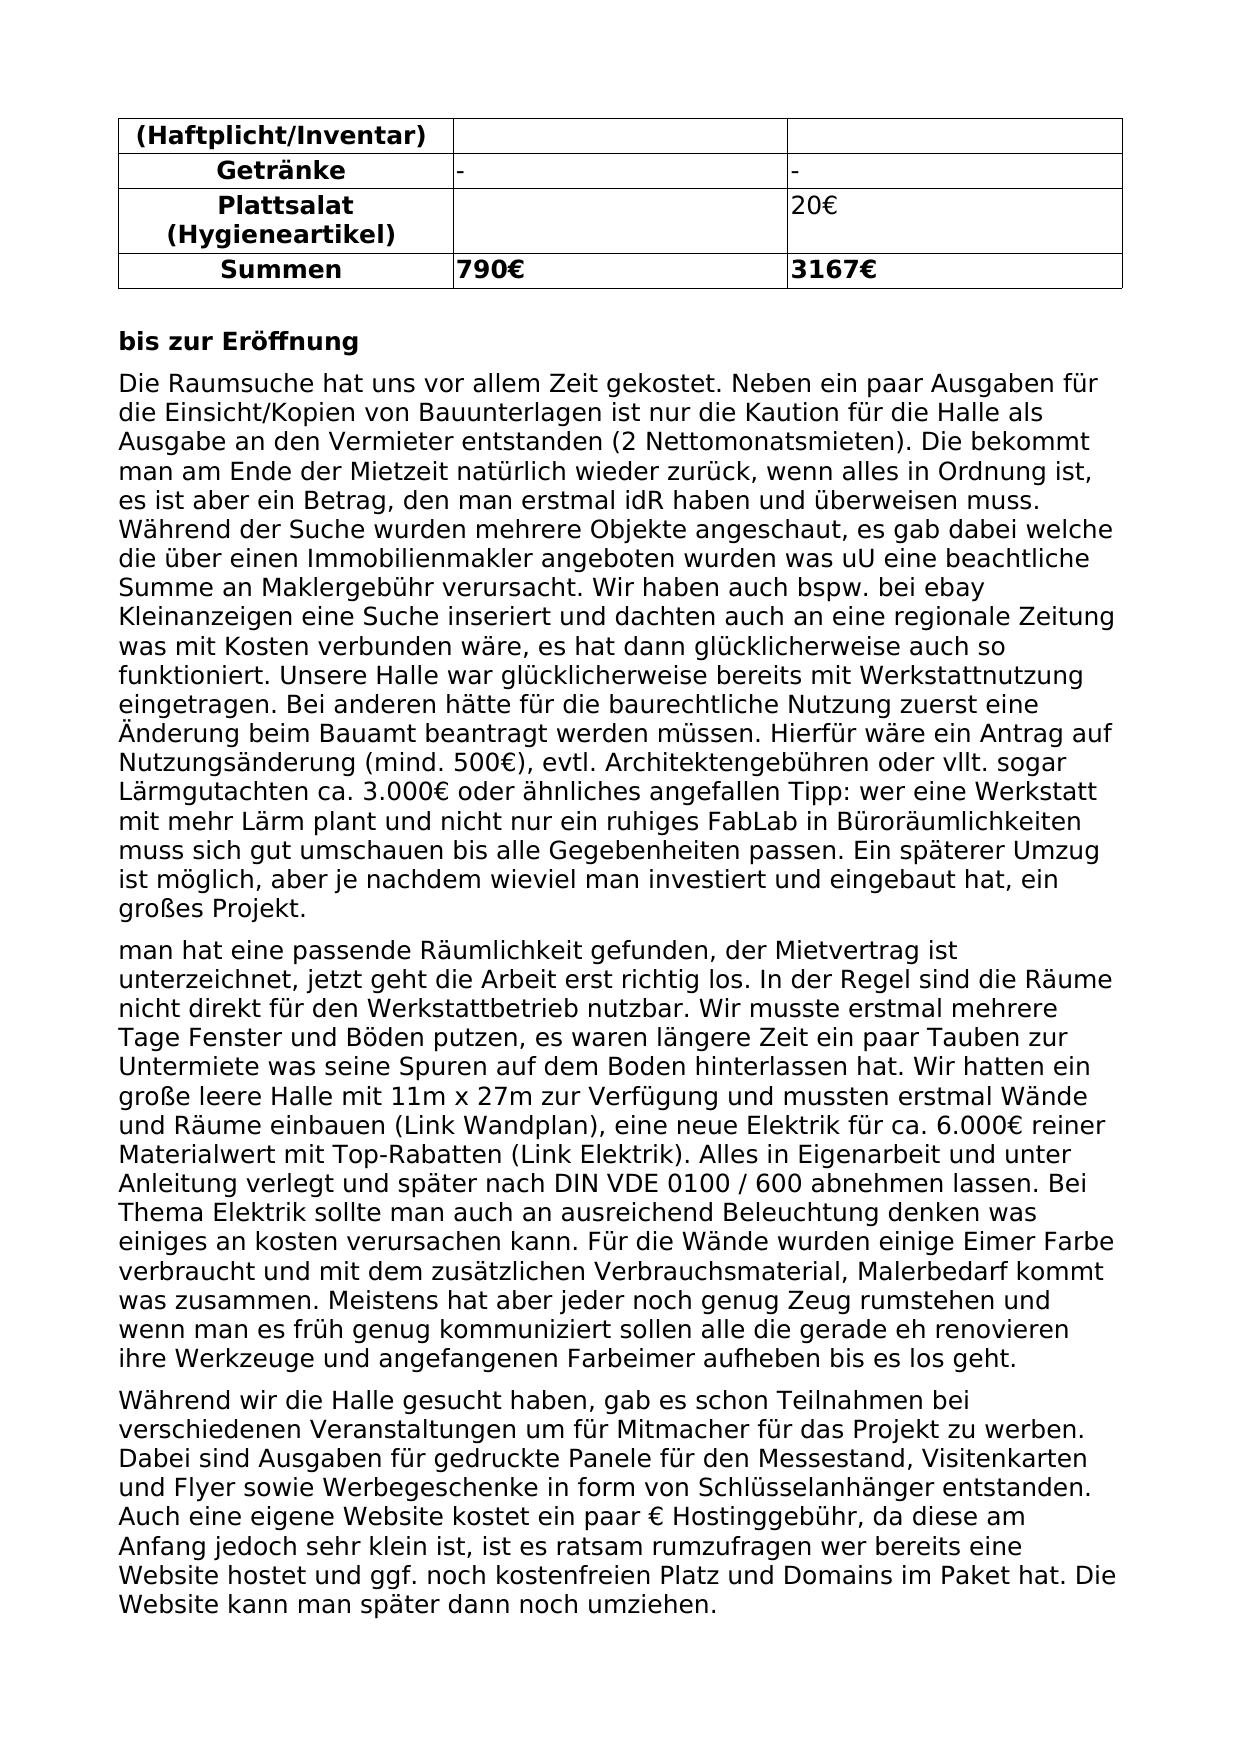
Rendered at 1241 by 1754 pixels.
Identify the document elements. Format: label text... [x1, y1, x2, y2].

table_cell 20€ [788, 189, 1122, 253]
table_cell [788, 119, 1122, 153]
table_cell 790€ [454, 254, 787, 288]
text Während wir die Halle gesucht haben, gab es schon Teilnahmen bei verschiedenen Veranstaltungen um für Mitmacher für das Projekt zu werben. Dabei sind Ausgaben für gedruckte Panele für den Messestand, Visitenkarten und Flyer sowie Werbegeschenke in form von Schlüsselanhänger entstanden. Auch eine eigene Website kostet ein paar € Hostinggebühr, da diese am Anfang jedoch sehr klein ist, ist es ratsam rumzufragen wer bereits eine Website hostet und ggf. noch kostenfreien Platz und Domains im Paket hat. Die Website kann man später dann noch umziehen. [118, 1386, 1122, 1619]
table_cell Getränke [119, 154, 453, 188]
text man hat eine passende Räumlichkeit gefunden, der Mietvertrag ist unterzeichnet, jetzt geht die Arbeit erst richtig los. In der Regel sind die Räume nicht direkt für den Werkstattbetrieb nutzbar. Wir musste erstmal mehrere Tage Fenster und Böden putzen, es waren längere Zeit ein paar Tauben zur Untermiete was seine Spuren auf dem Boden hinterlassen hat. Wir hatten ein große leere Halle mit 11m x 27m zur Verfügung und mussten erstmal Wände und Räume einbauen (Link Wandplan), eine neue Elektrik für ca. 6.000€ reiner Materialwert mit Top-Rabatten (Link Elektrik). Alles in Eigenarbeit und unter Anleitung verlegt und später nach DIN VDE 0100 / 600 abnehmen lassen. Bei Thema Elektrik sollte man auch an ausreichend Beleuchtung denken was einiges an kosten verursachen kann. Für die Wände wurden einige Eimer Farbe verbraucht und mit dem zusätzlichen Verbrauchsmaterial, Malerbedarf kommt was zusammen. Meistens hat aber jeder noch genug Zeug rumstehen und wenn man es früh genug kommuniziert sollen alle die gerade eh renovieren ihre Werkzeuge und angefangenen Farbeimer aufheben bis es los geht. [118, 936, 1122, 1373]
table_cell Summen [119, 254, 453, 288]
table_cell Plattsalat (Hygieneartikel) [119, 189, 453, 253]
text Die Raumsuche hat uns vor allem Zeit gekostet. Neben ein paar Ausgaben für die Einsicht/Kopien von Bauunterlagen ist nur die Kaution für die Halle als Ausgabe an den Vermieter entstanden (2 Nettomonatsmieten). Die bekommt man am Ende der Mietzeit natürlich wieder zurück, wenn alles in Ordnung ist, es ist aber ein Betrag, den man erstmal idR haben und überweisen muss. Während der Suche wurden mehrere Objekte angeschaut, es gab dabei welche die über einen Immobilienmakler angeboten wurden was uU eine beachtliche Summe an Maklergebühr verursacht. Wir haben auch bspw. bei ebay Kleinanzeigen eine Suche inseriert und dachten auch an eine regionale Zeitung was mit Kosten verbunden wäre, es hat dann glücklicherweise auch so funktioniert. Unsere Halle war glücklicherweise bereits mit Werkstattnutzung eingetragen. Bei anderen hätte für die baurechtliche Nutzung zuerst eine Änderung beim Bauamt beantragt werden müssen. Hierfür wäre ein Antrag auf Nutzungsänderung (mind. 500€), evtl. Architektengebühren oder vllt. sogar Lärmgutachten ca. 3.000€ oder ähnliches angefallen Tipp: wer eine Werkstatt mit mehr Lärm plant und nicht nur ein ruhiges FabLab in Büroräumlichkeiten muss sich gut umschauen bis alle Gegebenheiten passen. Ein späterer Umzug ist möglich, aber je nachdem wieviel man investiert und eingebaut hat, ein großes Projekt. [118, 369, 1122, 923]
table_cell [454, 119, 787, 153]
table_cell [454, 189, 787, 253]
table_cell - [454, 154, 787, 188]
table_cell 3167€ [788, 254, 1122, 288]
table_cell (Haftplicht/Inventar) [119, 119, 453, 153]
subtitle bis zur Eröffnung [118, 328, 1122, 357]
table_cell - [788, 154, 1122, 188]
